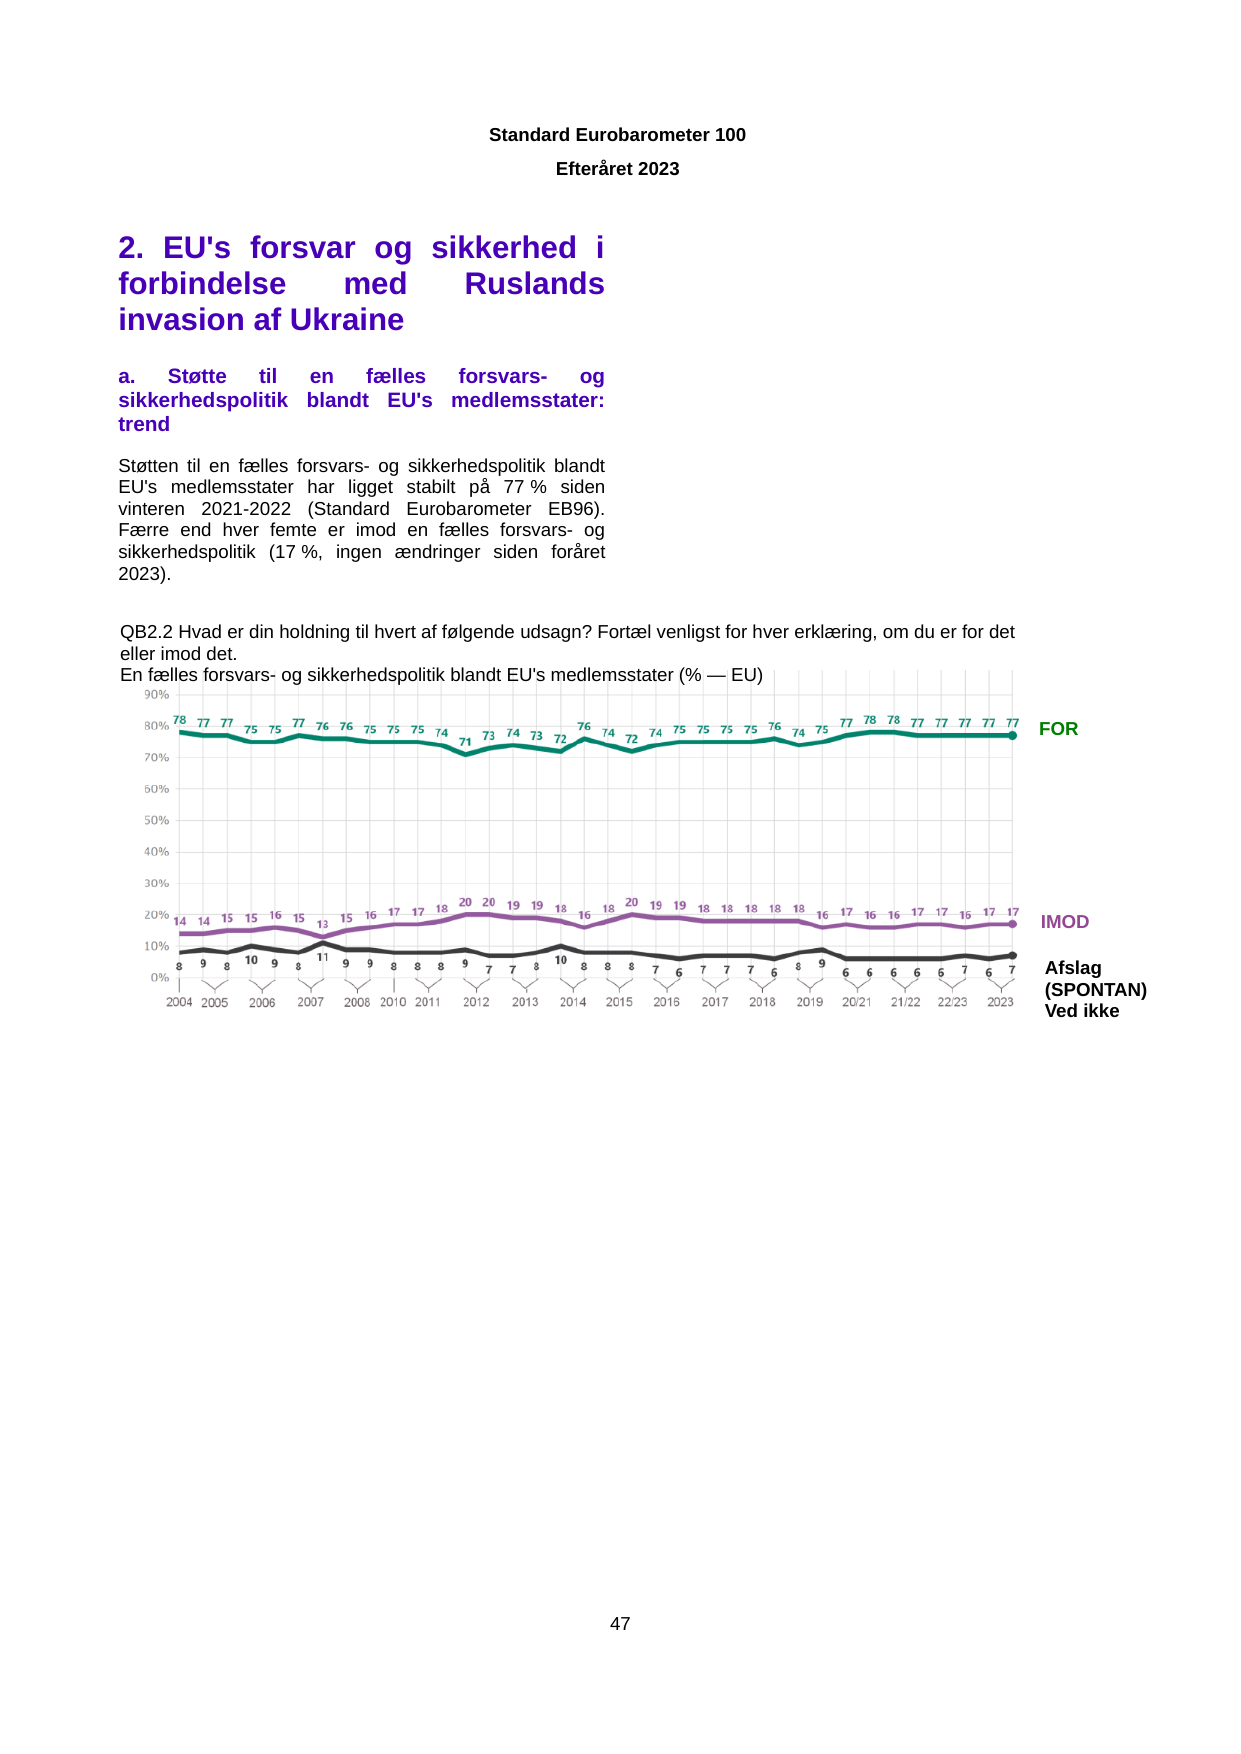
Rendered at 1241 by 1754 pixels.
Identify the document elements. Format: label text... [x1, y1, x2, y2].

text Støtten til en fælles forsvars- og sikkerhedspolitik blandt EU's medlemsstater har ligget stabilt på 77 % siden vinteren 2021-2022 (Standard Eurobarometer EB96). Færre end hver femte er imod en fælles forsvars- og sikkerhedspolitik (17 %, ingen ændringer siden foråret 2023). [118, 454, 605, 584]
subtitle a. Støtte til en fælles forsvars- og sikkerhedspolitik blandt EU's medlemsstater: trend [118, 364, 605, 436]
picture [132, 659, 1022, 1024]
subtitle 2. EU's forsvar og sikkerhed i forbindelse med Ruslands invasion af Ukraine [118, 229, 605, 337]
